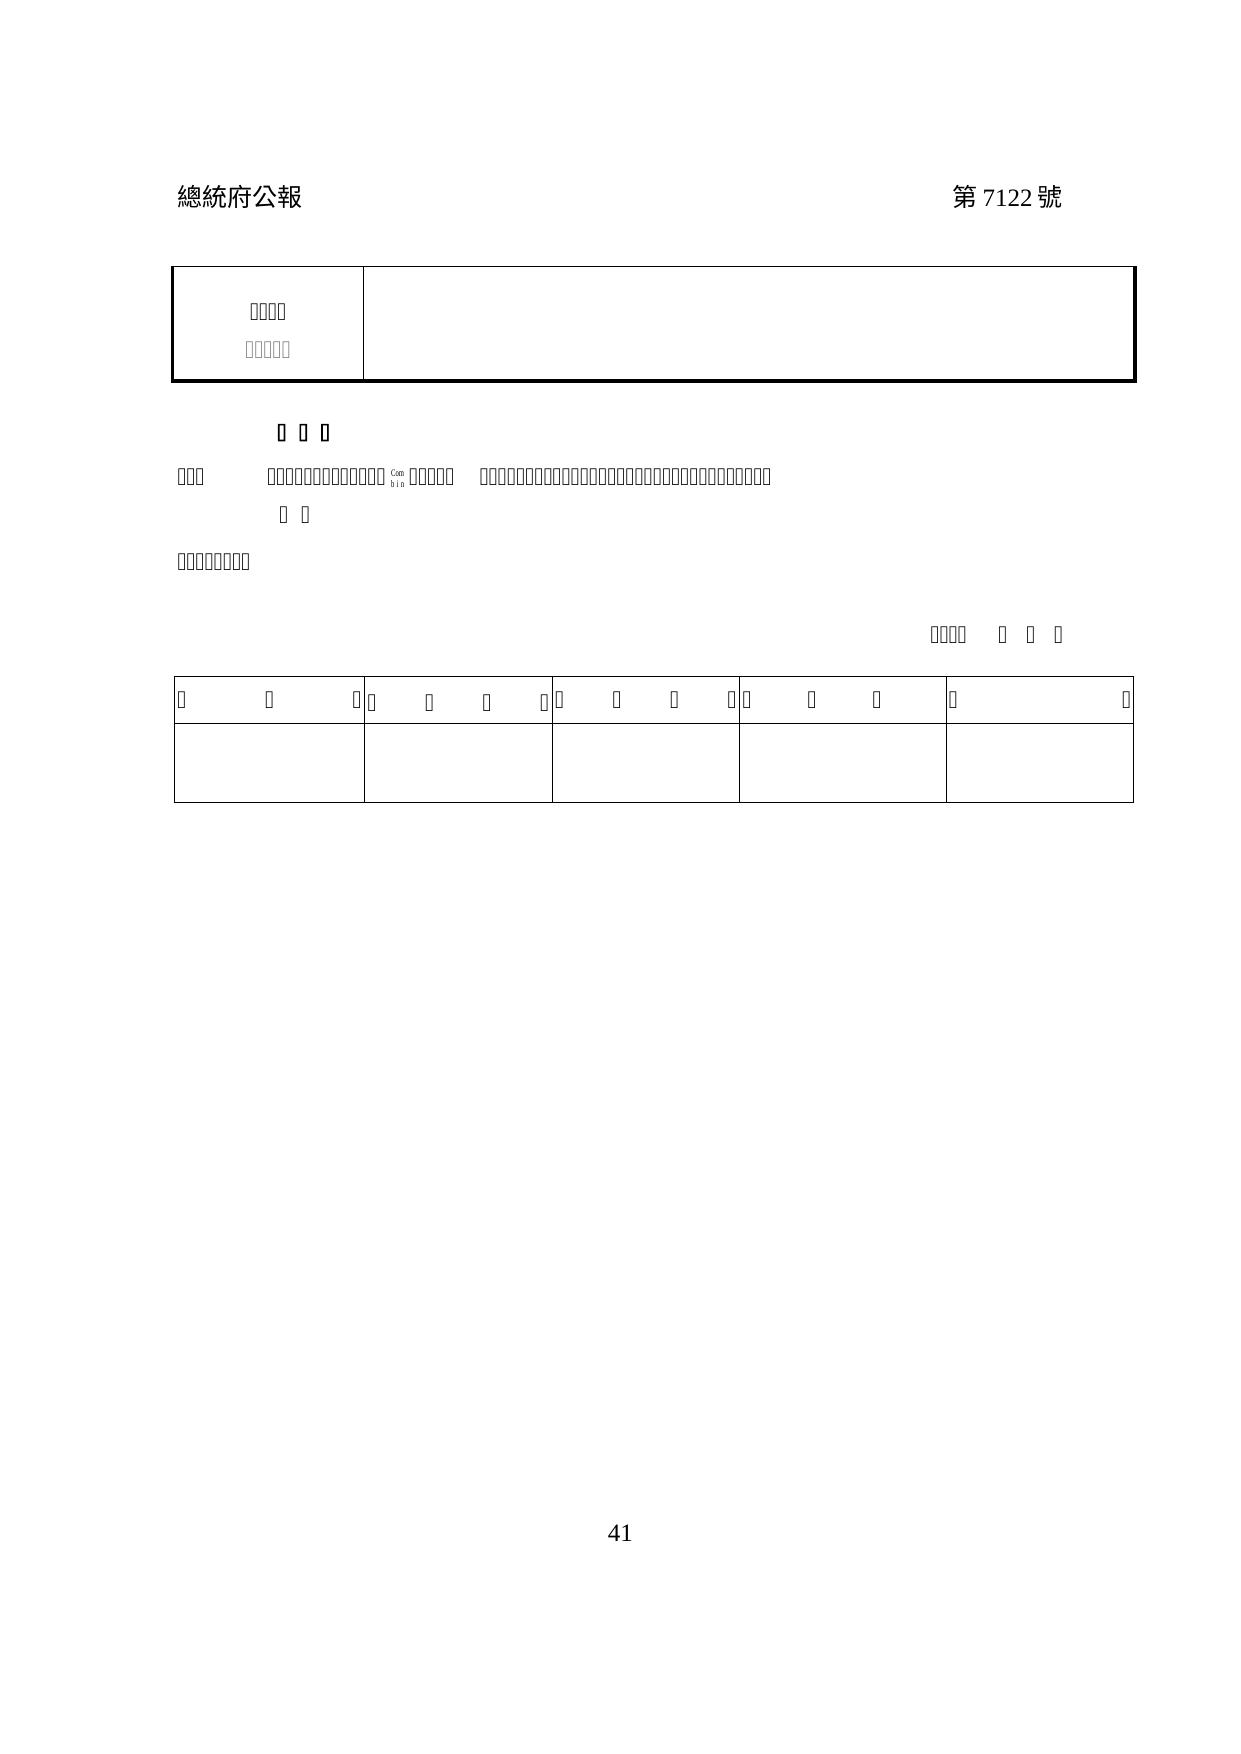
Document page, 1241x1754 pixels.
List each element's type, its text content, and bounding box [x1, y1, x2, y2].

table_cell 申請用途 請詳細說明 [174, 267, 363, 379]
text 中華民國 年 月 日 [177, 614, 1063, 651]
table_cell [740, 724, 946, 802]
table_cell [947, 724, 1133, 802]
table_header 館長 [947, 677, 1133, 722]
text 立書人 ，茲為前項用途之需要，申請Combin古文書資料 件，本人保證遵守「國史館臺灣文獻館古文書閱覽複製辦法」相關規定。 [177, 449, 1063, 495]
table_cell [365, 724, 552, 802]
table_cell [364, 267, 1133, 379]
table_cell [175, 724, 364, 802]
text 此 致 [177, 495, 1063, 530]
table_header 副館長 [740, 677, 946, 722]
table_header 單位主管 [365, 677, 552, 722]
text 切 結 書 [177, 407, 1063, 449]
text 國史館臺灣文獻館 [177, 530, 1063, 580]
table_cell [553, 724, 739, 802]
table_header 主任秘書 [553, 677, 739, 722]
table_header 承辦人 [175, 677, 364, 722]
